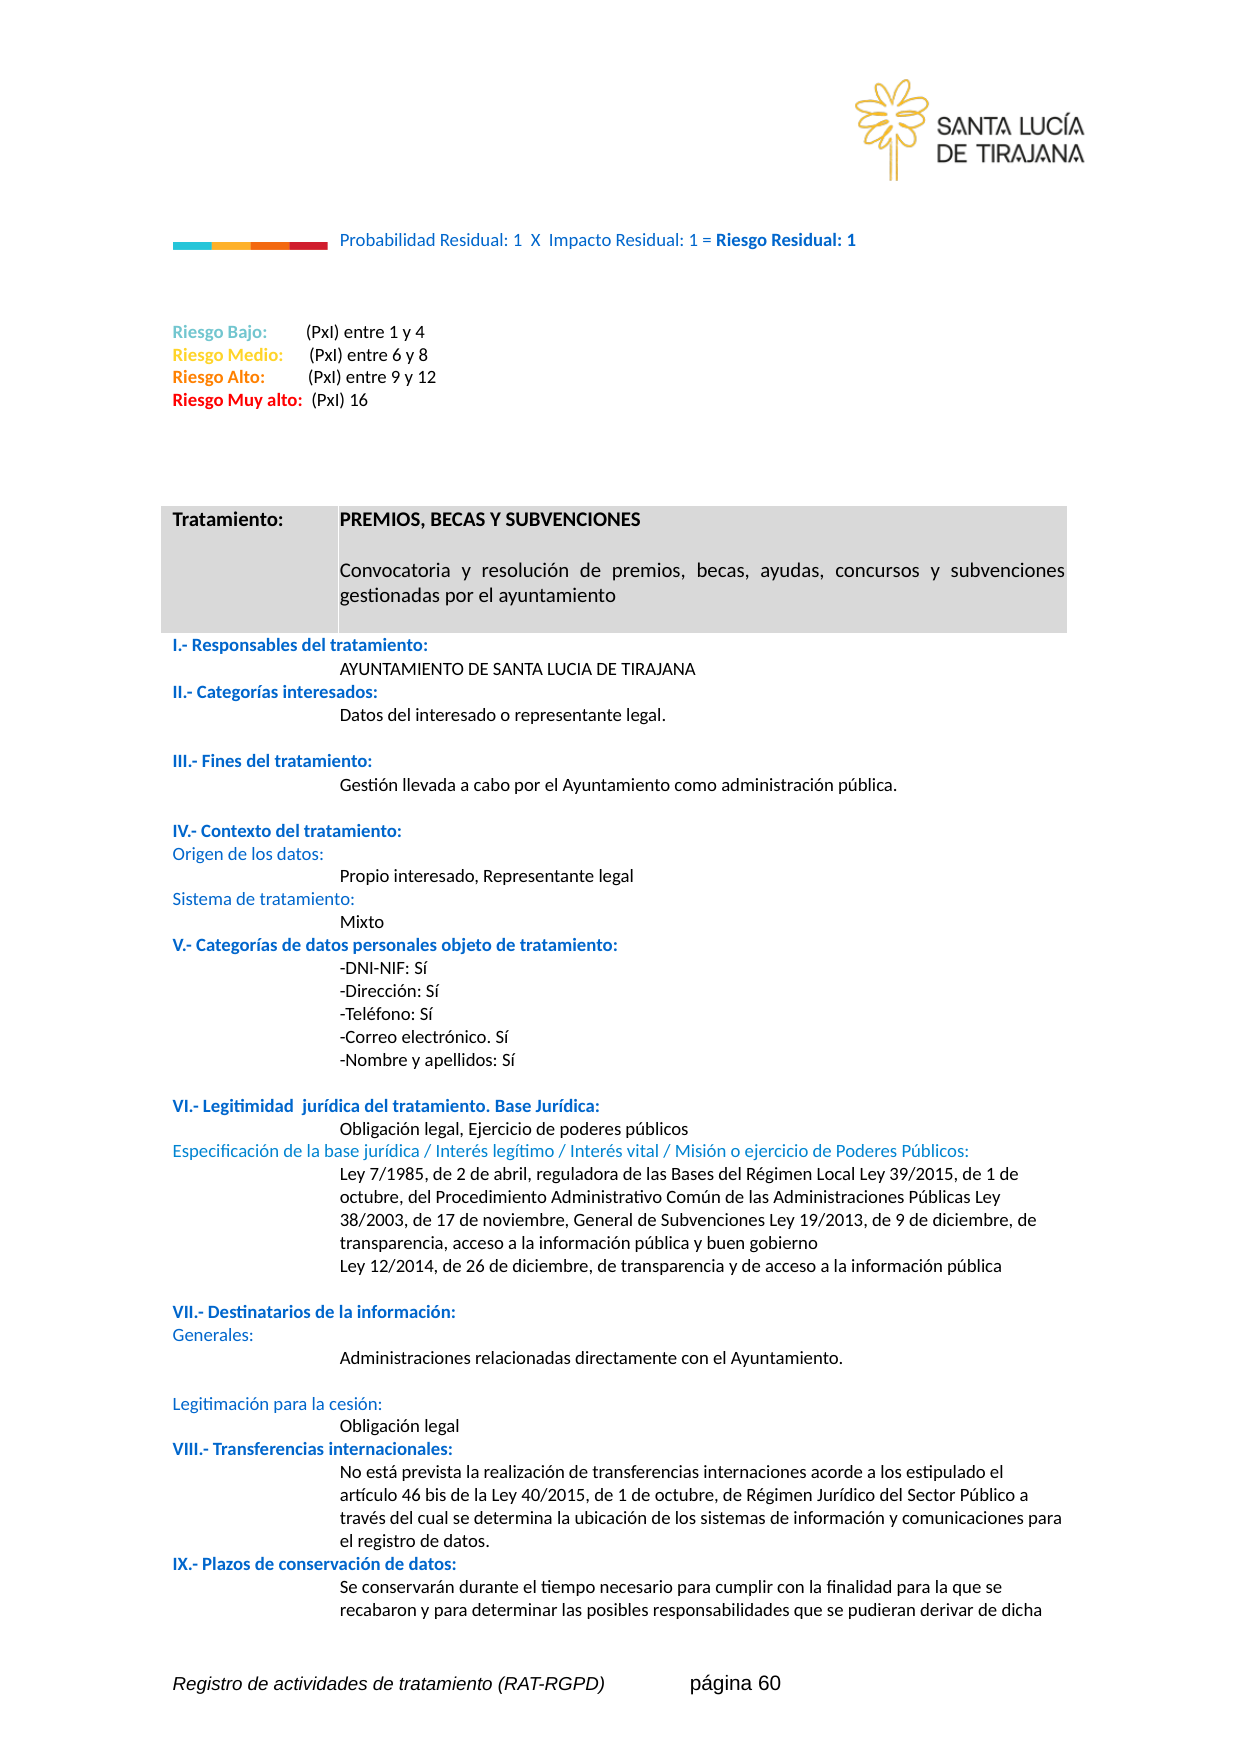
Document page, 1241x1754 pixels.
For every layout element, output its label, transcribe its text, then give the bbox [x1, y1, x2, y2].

table_cell [161, 704, 338, 749]
table_cell Propio interesado, Representante legal [339, 865, 1067, 887]
table_cell IV.- Contexto del tratamiento: [161, 819, 1067, 842]
table_cell [161, 910, 338, 933]
table_cell [161, 1460, 338, 1552]
table_cell VIII.- Transferencias internacionales: [161, 1438, 1067, 1460]
table_cell [161, 205, 338, 297]
table_cell [161, 1163, 338, 1300]
table_cell [161, 865, 338, 887]
table_cell Legitimación para la cesión: [161, 1392, 1067, 1414]
table_cell [161, 657, 338, 680]
table_cell Origen de los datos: [161, 842, 1067, 864]
table_cell Obligación legal [339, 1415, 1067, 1437]
table_cell [161, 1415, 338, 1437]
table_cell VII.- Destinatarios de la información: [161, 1300, 1067, 1323]
table_cell III.- Fines del tratamiento: [161, 750, 1067, 773]
table_cell Gestión llevada a cabo por el Ayuntamiento como administración pública. [339, 773, 1067, 819]
table_cell Se conservarán durante el tiempo necesario para cumplir con la finalidad para la que se recabaron y para determinar las posibles responsabilidades que se pudieran derivar de dicha [339, 1575, 1067, 1621]
table_cell Administraciones relacionadas directamente con el Ayuntamiento. [339, 1346, 1067, 1392]
table_cell Obligación legal, Ejercicio de poderes públicos [339, 1117, 1067, 1139]
picture [173, 242, 328, 250]
table_cell [161, 1575, 338, 1621]
table_cell Mixto [339, 910, 1067, 933]
table_header Tratamiento: [161, 506, 338, 633]
table_cell Probabilidad Residual: 1 X Impacto Residual: 1 = Riesgo Residual: 1 [339, 205, 1067, 297]
table_cell Riesgo Bajo: (PxI) entre 1 y 4 Riesgo Medio: (PxI) entre 6 y 8 Riesgo Alto: (PxI) entre 9 y 12 Riesgo Muy alto: (PxI) 16 [161, 297, 1067, 434]
table_cell No está prevista la realización de transferencias internaciones acorde a los estipulado el artículo 46 bis de la Ley 40/2015, de 1 de octubre, de Régimen Jurídico del Sector Público a través del cual se determina la ubicación de los sistemas de información y comunicaciones para el registro de datos. [339, 1460, 1067, 1552]
table_cell -DNI-NIF: Sí -Dirección: Sí -Teléfono: Sí -Correo electrónico. Sí -Nombre y apellidos: Sí [339, 956, 1067, 1094]
table_cell I.- Responsables del tratamiento: [161, 633, 1067, 657]
table_cell IX.- Plazos de conservación de datos: [161, 1552, 1067, 1575]
table_cell Sistema de tratamiento: [161, 888, 1067, 910]
table_cell AYUNTAMIENTO DE SANTA LUCIA DE TIRAJANA [339, 657, 1067, 680]
table_cell Especificación de la base jurídica / Interés legítimo / Interés vital / Misión o ejercicio de Poderes Públicos: [161, 1140, 1067, 1162]
table_cell II.- Categorías interesados: [161, 680, 1067, 704]
table_cell [161, 773, 338, 819]
table_cell Ley 7/1985, de 2 de abril, reguladora de las Bases del Régimen Local Ley 39/2015, de 1 de octubre, del Procedimiento Administrativo Común de las Administraciones Públicas Ley 38/2003, de 17 de noviembre, General de Subvenciones Ley 19/2013, de 9 de diciembre, de transparencia, acceso a la información pública y buen gobierno Ley 12/2014, de 26 de diciembre, de transparencia y de acceso a la información pública [339, 1163, 1067, 1300]
table_cell Datos del interesado o representante legal. [339, 704, 1067, 749]
table_cell V.- Categorías de datos personales objeto de tratamiento: [161, 933, 1067, 956]
table_cell [161, 1117, 338, 1139]
picture [827, 75, 1100, 182]
table_cell Generales: [161, 1323, 1067, 1346]
table_cell [161, 1346, 338, 1392]
table_cell VI.- Legitimidad jurídica del tratamiento. Base Jurídica: [161, 1094, 1067, 1117]
table_cell [161, 956, 338, 1094]
table_header PREMIOS, BECAS Y SUBVENCIONES Convocatoria y resolución de premios, becas, ayudas, concursos y subvenciones gestionadas por el ayuntamiento [339, 506, 1067, 633]
